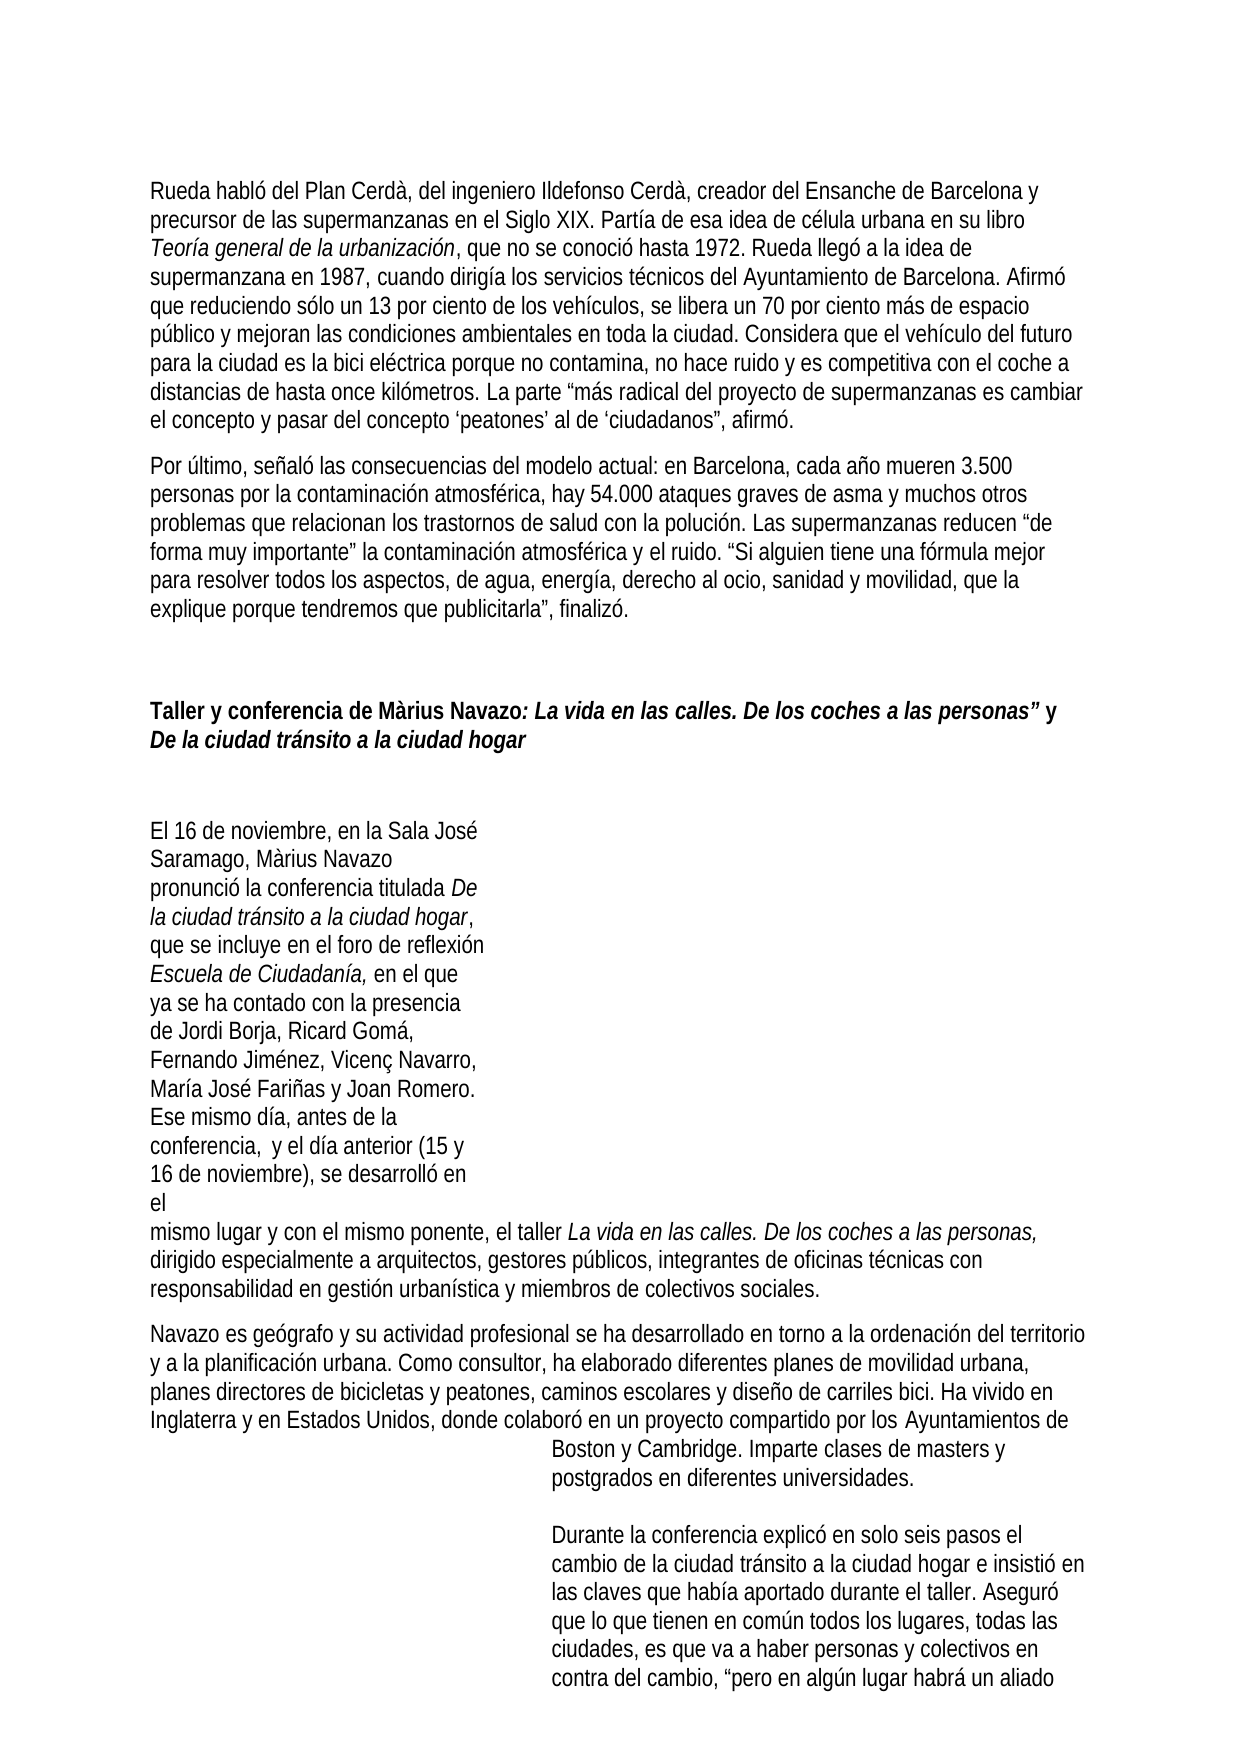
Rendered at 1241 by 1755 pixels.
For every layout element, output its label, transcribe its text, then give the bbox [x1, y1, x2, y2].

text El 16 de noviembre, en la Sala José Saramago, Màrius Navazo pronunció la conferencia titulada De la ciudad tránsito a la ciudad hogar, que se incluye en el foro de reflexión Escuela de Ciudadanía, en el que ya se ha contado con la presencia de Jordi Borja, Ricard Gomá, Fernando Jiménez, Vicenç Navarro, María José Fariñas y Joan Romero. Ese mismo día, antes de la conferencia, y el día anterior (15 y 16 de noviembre), se desarrolló en el [150, 816, 485, 1217]
text Taller y conferencia de Màrius Navazo: La vida en las calles. De los coches a las personas” y De la ciudad tránsito a la ciudad hogar [150, 696, 1087, 754]
text Rueda habló del Plan Cerdà, del ingeniero Ildefonso Cerdà, creador del Ensanche de Barcelona y precursor de las supermanzanas en el Siglo XIX. Partía de esa idea de célula urbana en su libro Teoría general de la urbanización, que no se conoció hasta 1972. Rueda llegó a la idea de supermanzana en 1987, cuando dirigía los servicios técnicos del Ayuntamiento de Barcelona. Afirmó que reduciendo sólo un 13 por ciento de los vehículos, se libera un 70 por ciento más de espacio público y mejoran las condiciones ambientales en toda la ciudad. Considera que el vehículo del futuro para la ciudad es la bici eléctrica porque no contamina, no hace ruido y es competitiva con el coche a distancias de hasta once kilómetros. La parte “más radical del proyecto de supermanzanas es cambiar el concepto y pasar del concepto ‘peatones’ al de ‘ciudadanos”, afirmó. [150, 176, 1087, 434]
text Navazo es geógrafo y su actividad profesional se ha desarrollado en torno a la ordenación del territorio y a la planificación urbana. Como consultor, ha elaborado diferentes planes de movilidad urbana, planes directores de bicicletas y peatones, caminos escolares y diseño de carriles bici. Ha vivido en Inglaterra y en Estados Unidos, donde colaboró en un proyecto compartido por los Ayuntamientos de [150, 1319, 1087, 1434]
text Boston y Cambridge. Imparte clases de masters y postgrados en diferentes universidades. [551, 1434, 1082, 1491]
text Por último, señaló las consecuencias del modelo actual: en Barcelona, cada año mueren 3.500 personas por la contaminación atmosférica, hay 54.000 ataques graves de asma y muchos otros problemas que relacionan los trastornos de salud con la polución. Las supermanzanas reducen “de forma muy importante” la contaminación atmosférica y el ruido. “Si alguien tiene una fórmula mejor para resolver todos los aspectos, de agua, energía, derecho al ocio, sanidad y movilidad, que la explique porque tendremos que publicitarla”, finalizó. [150, 451, 1082, 622]
text Durante la conferencia explicó en solo seis pasos el cambio de la ciudad tránsito a la ciudad hogar e insistió en las claves que había aportado durante el taller. Aseguró que lo que tienen en común todos los lugares, todas las ciudades, es que va a haber personas y colectivos en contra del cambio, “pero en algún lugar habrá un aliado [551, 1520, 1087, 1692]
text mismo lugar y con el mismo ponente, el taller La vida en las calles. De los coches a las personas, dirigido especialmente a arquitectos, gestores públicos, integrantes de oficinas técnicas con responsabilidad en gestión urbanística y miembros de colectivos sociales. [150, 1217, 1082, 1303]
